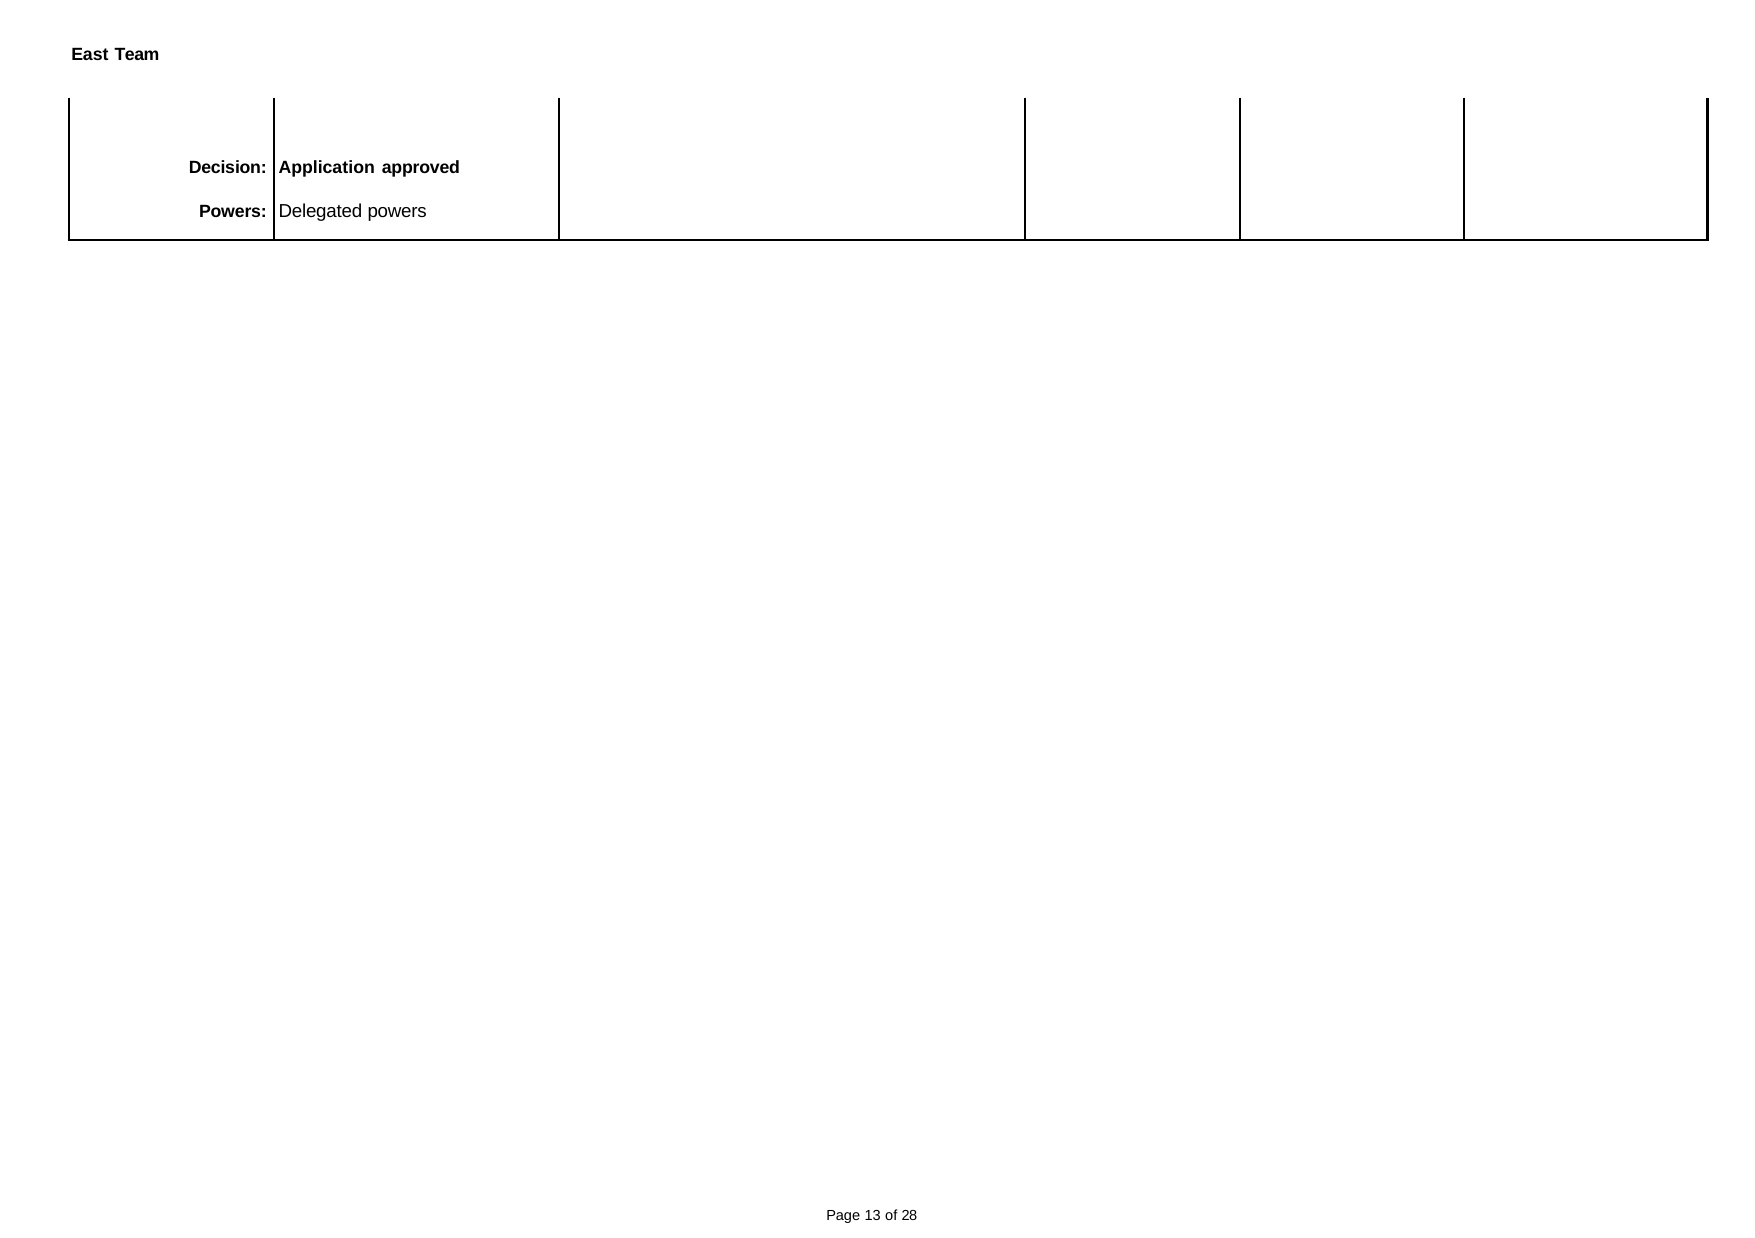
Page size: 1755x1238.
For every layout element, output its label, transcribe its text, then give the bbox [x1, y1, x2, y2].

table_cell [1026, 194, 1239, 239]
table_cell [1026, 150, 1239, 194]
table_cell [1465, 150, 1706, 194]
table_cell [1465, 98, 1706, 150]
table_cell [1465, 194, 1706, 239]
table_cell [560, 194, 1024, 239]
table_cell Decision: [70, 150, 273, 194]
table_cell [70, 98, 273, 150]
table_cell Powers: [70, 194, 273, 239]
table_cell Delegated powers [275, 194, 558, 239]
table_cell [560, 98, 1024, 150]
table_cell [275, 98, 558, 150]
table_cell [1026, 98, 1239, 150]
table_cell [1241, 194, 1463, 239]
table_cell [1241, 150, 1463, 194]
table_cell Application approved [275, 150, 558, 194]
table_cell [560, 150, 1024, 194]
table_cell [1241, 98, 1463, 150]
